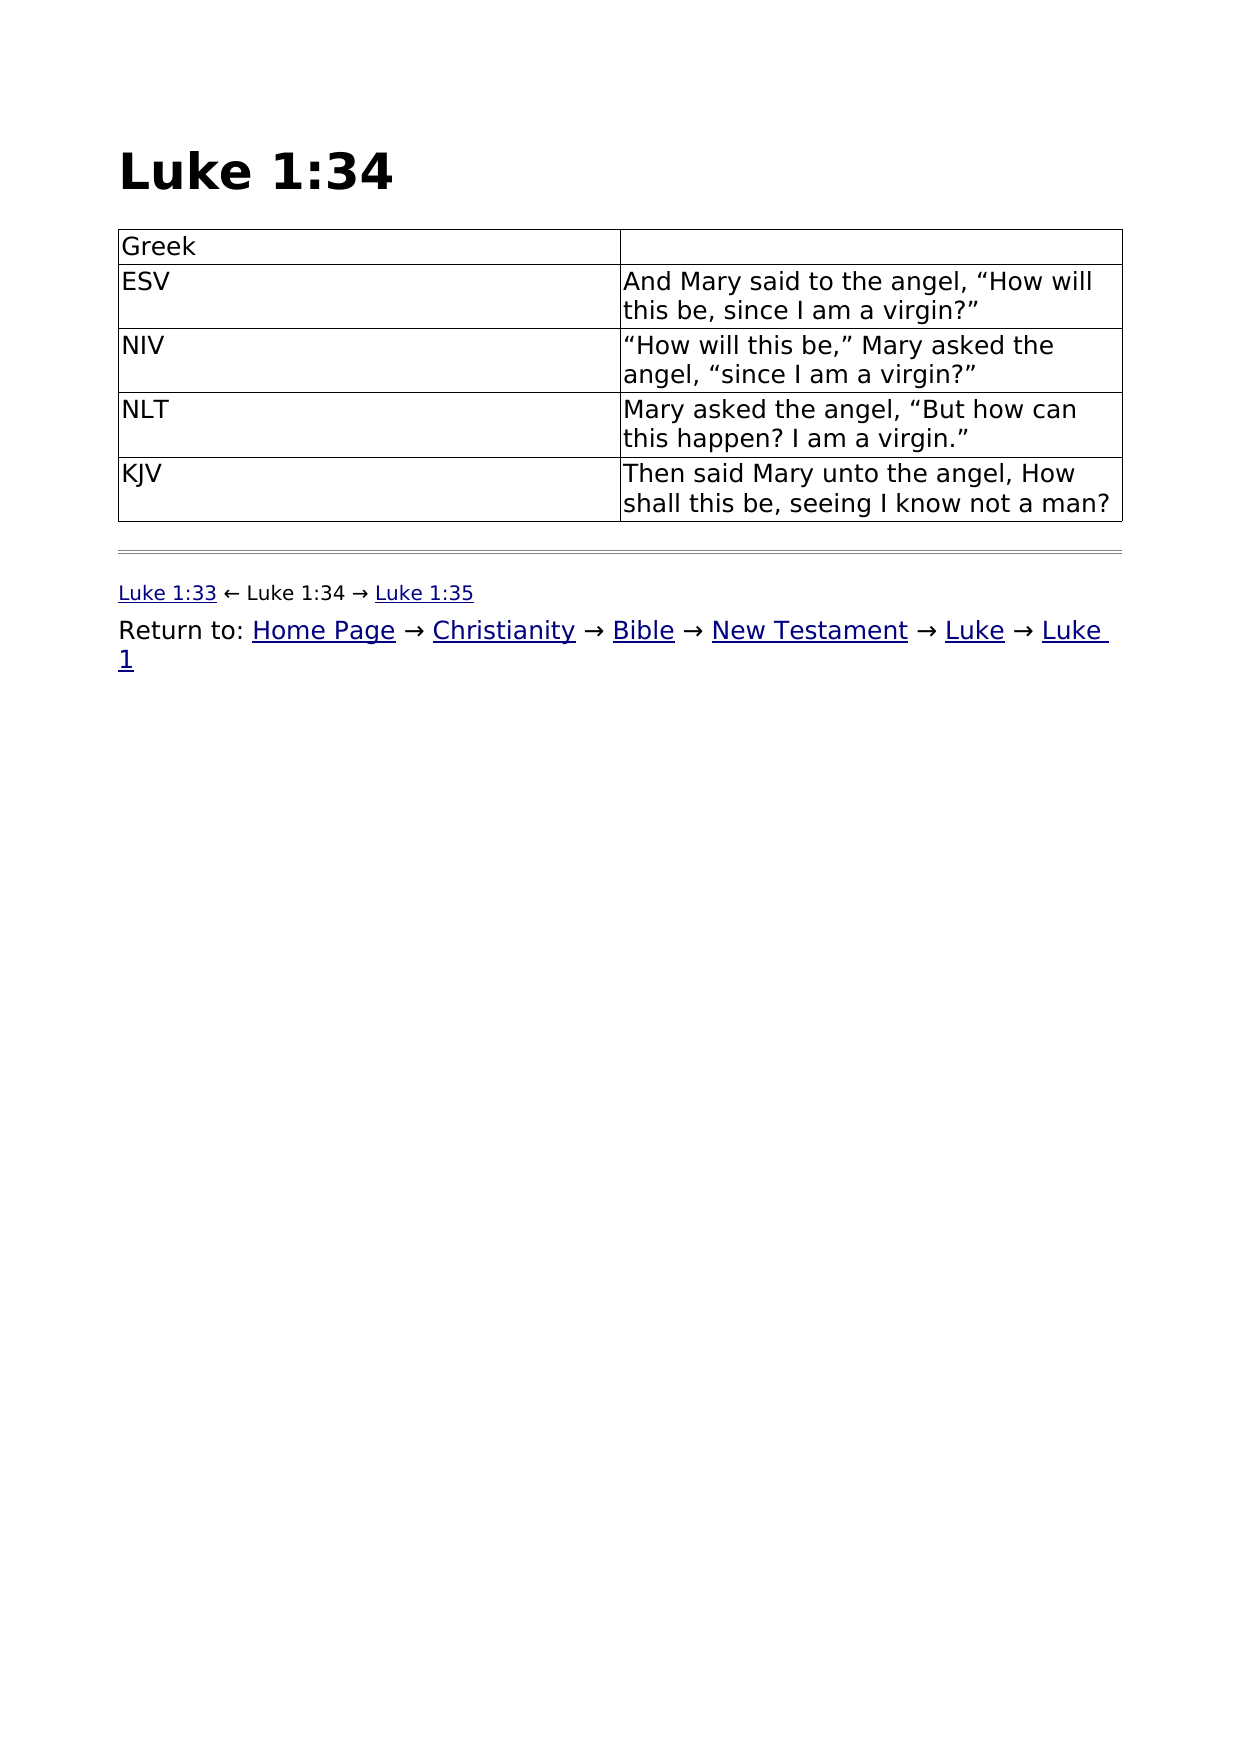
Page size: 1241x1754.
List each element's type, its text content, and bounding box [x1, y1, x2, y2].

text Return to: Home Page → Christianity → Bible → New Testament → Luke → Luke 1 [118, 616, 1122, 674]
table_header [621, 230, 1122, 264]
table_cell “How will this be,” Mary asked the angel, “since I am a virgin?” [621, 329, 1122, 392]
table_cell NLT [119, 393, 620, 457]
table_cell Mary asked the angel, “But how can this happen? I am a virgin.” [621, 393, 1122, 457]
table_header Greek [119, 230, 620, 264]
table_cell KJV [119, 458, 620, 521]
subtitle Luke 1:34 [118, 143, 1122, 201]
table_cell And Mary said to the angel, “How will this be, since I am a virgin?” [621, 265, 1122, 328]
table_cell NIV [119, 329, 620, 392]
table_cell ESV [119, 265, 620, 328]
text Luke 1:33 ← Luke 1:34 → Luke 1:35 [118, 582, 1122, 616]
table_cell Then said Mary unto the angel, How shall this be, seeing I know not a man? [621, 458, 1122, 521]
